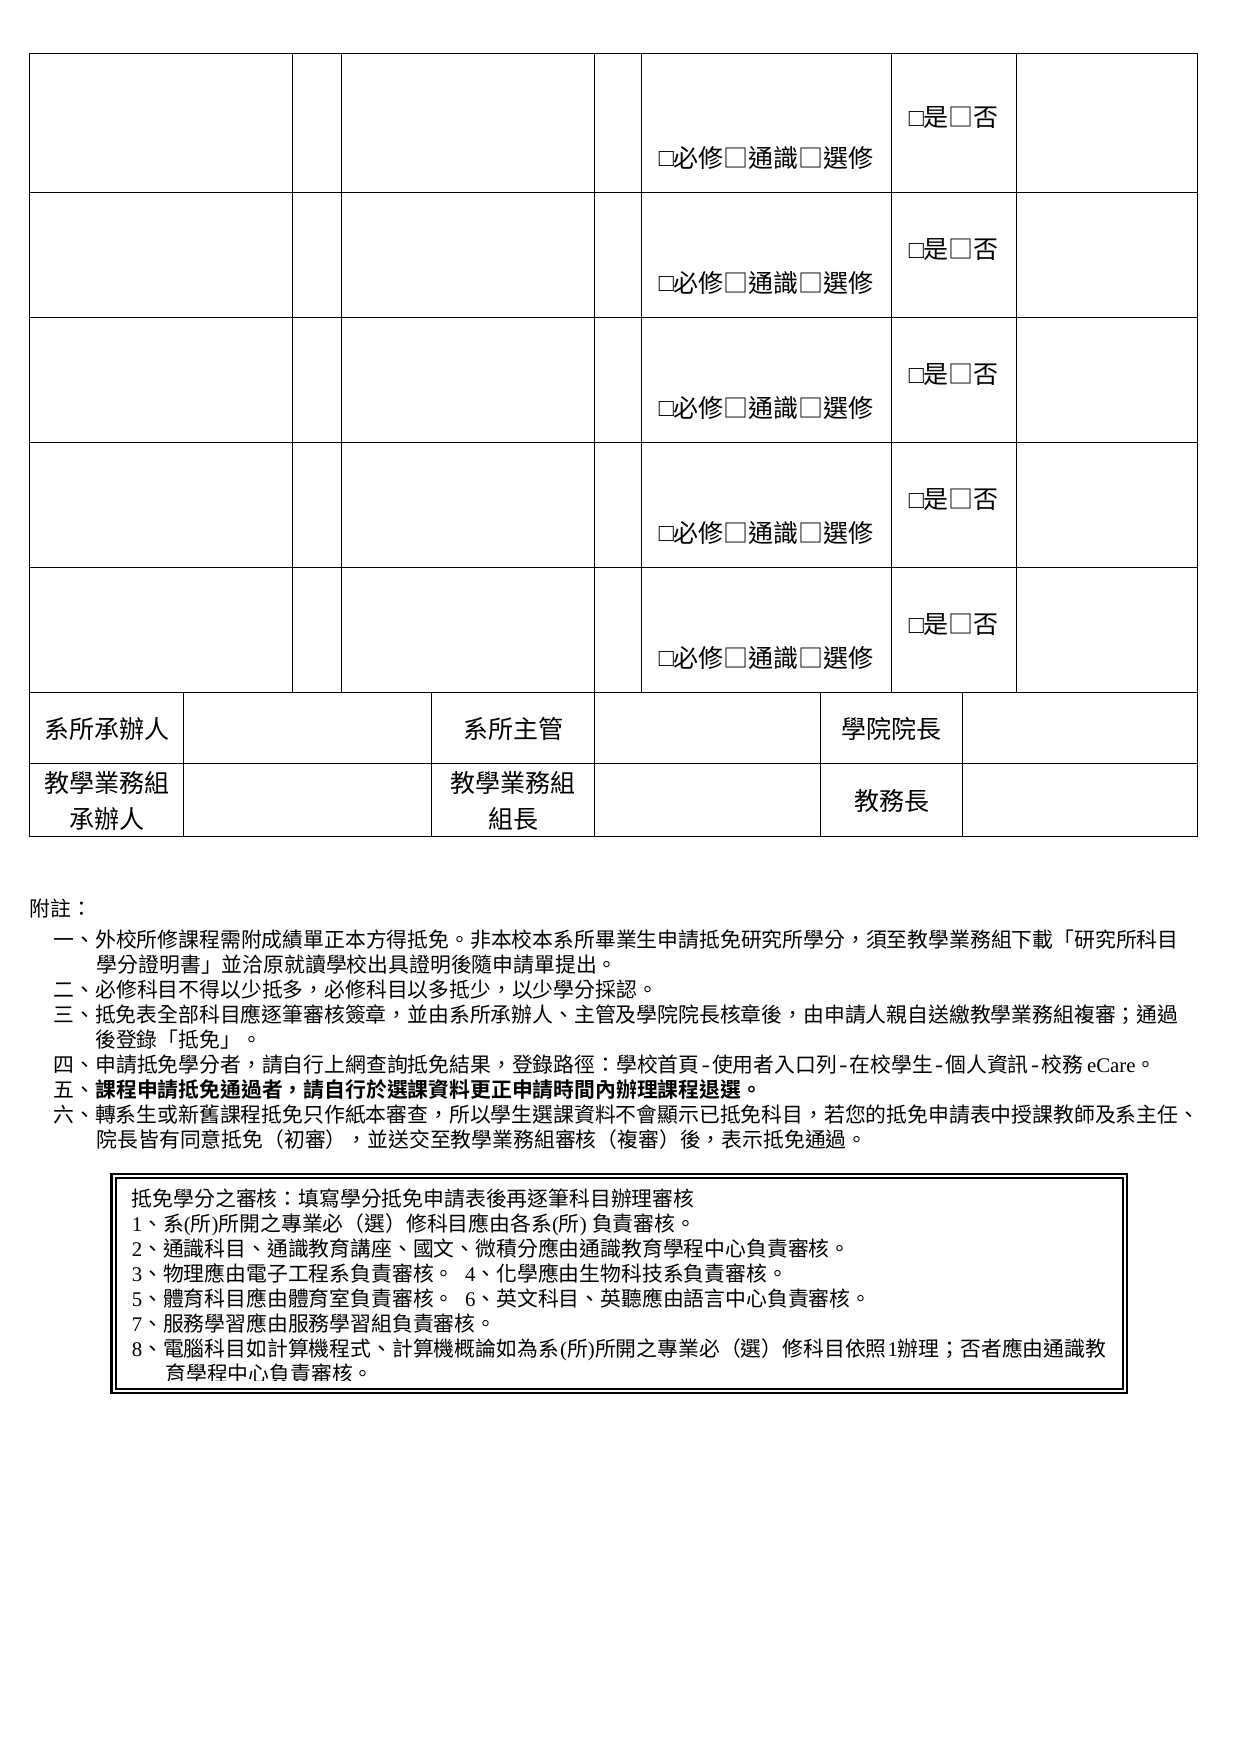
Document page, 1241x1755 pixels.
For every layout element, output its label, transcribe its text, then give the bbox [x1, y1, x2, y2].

table_cell [293, 568, 341, 692]
text 五、課程申請抵免通過者，請自行於選課資料更正申請時間內辦理課程退選。 [53, 1078, 1196, 1103]
table_cell 教務長 [821, 764, 962, 836]
table_cell [1017, 318, 1197, 442]
table_cell □必修□通識□選修 [642, 568, 891, 692]
table_cell [595, 443, 641, 567]
table_cell [342, 568, 594, 692]
text 一、外校所修課程需附成績單正本方得抵免。非本校本系所畢業生申請抵免研究所學分，須至教學業務組下載「研究所科目學分證明書」並洽原就讀學校出具證明後隨申請單提出。 [53, 928, 1196, 978]
table_cell [30, 193, 292, 317]
table_cell □必修□通識□選修 [642, 318, 891, 442]
table_cell [595, 54, 641, 192]
text 六、轉系生或新舊課程抵免只作紙本審查，所以學生選課資料不會顯示已抵免科目，若您的抵免申請表中授課教師及系主任、院長皆有同意抵免（初審），並送交至教學業務組審核（複審）後，表示抵免通過。 [53, 1103, 1196, 1153]
table_cell [1017, 54, 1197, 192]
table_cell 教學業務組組長 [432, 764, 594, 836]
table_cell □必修□通識□選修 [642, 193, 891, 317]
table_cell [184, 764, 431, 836]
table_cell [30, 443, 292, 567]
table_cell □必修□通識□選修 [642, 443, 891, 567]
table_cell □是□否 [892, 318, 1016, 442]
table_cell [342, 193, 594, 317]
text 7、服務學習應由服務學習組負責審核。 [132, 1312, 1107, 1337]
text 1、系(所)所開之專業必（選）修科目應由各系(所) 負責審核。 [132, 1212, 1107, 1237]
table_cell [293, 54, 341, 192]
table_cell [1017, 568, 1197, 692]
table_cell [293, 443, 341, 567]
table_cell □是□否 [892, 443, 1016, 567]
text 四、申請抵免學分者，請自行上網查詢抵免結果，登錄路徑：學校首頁-使用者入口列-在校學生-個人資訊-校務eCare。 [53, 1053, 1196, 1078]
table_cell 教學業務組承辦人 [30, 764, 183, 836]
table_cell [595, 568, 641, 692]
text 附註： [29, 865, 1211, 928]
table_cell □是□否 [892, 54, 1016, 192]
table_cell □必修□通識□選修 [642, 54, 891, 192]
table_cell [595, 764, 820, 836]
table_cell [342, 443, 594, 567]
text 3、物理應由電子工程系負責審核。 4、化學應由生物科技系負責審核。 [132, 1262, 1107, 1287]
table_cell [963, 764, 1197, 836]
table_cell 學院院長 [821, 693, 962, 763]
table_cell 系所承辦人 [30, 693, 183, 763]
table_cell □是□否 [892, 193, 1016, 317]
table_cell 系所主管 [432, 693, 594, 763]
text 2、通識科目、通識教育講座、國文、微積分應由通識教育學程中心負責審核。 [132, 1237, 1107, 1262]
table_cell [293, 193, 341, 317]
table_cell [342, 318, 594, 442]
table_cell [963, 693, 1197, 763]
table_cell [184, 693, 431, 763]
text 抵免學分之審核：填寫學分抵免申請表後再逐筆科目辦理審核 [132, 1187, 1107, 1212]
table_cell [1017, 193, 1197, 317]
table_cell [1017, 443, 1197, 567]
table_cell [595, 193, 641, 317]
table_cell [342, 54, 594, 192]
table_cell □是□否 [892, 568, 1016, 692]
table_cell [595, 318, 641, 442]
table_cell [30, 54, 292, 192]
text 二、必修科目不得以少抵多，必修科目以多抵少，以少學分採認。 [53, 978, 1196, 1003]
table_cell [293, 318, 341, 442]
text 8、電腦科目如計算機程式、計算機概論如為系(所)所開之專業必（選）修科目依照1辦理；否者應由通識教育學程中心負責審核。 [132, 1337, 1107, 1380]
text 5、體育科目應由體育室負責審核。 6、英文科目、英聽應由語言中心負責審核。 [132, 1287, 1107, 1312]
table_cell [595, 693, 820, 763]
table_cell [30, 318, 292, 442]
table_cell [30, 568, 292, 692]
text 三、抵免表全部科目應逐筆審核簽章，並由系所承辦人、主管及學院院長核章後，由申請人親自送繳教學業務組複審；通過後登錄「抵免」。 [53, 1003, 1196, 1053]
